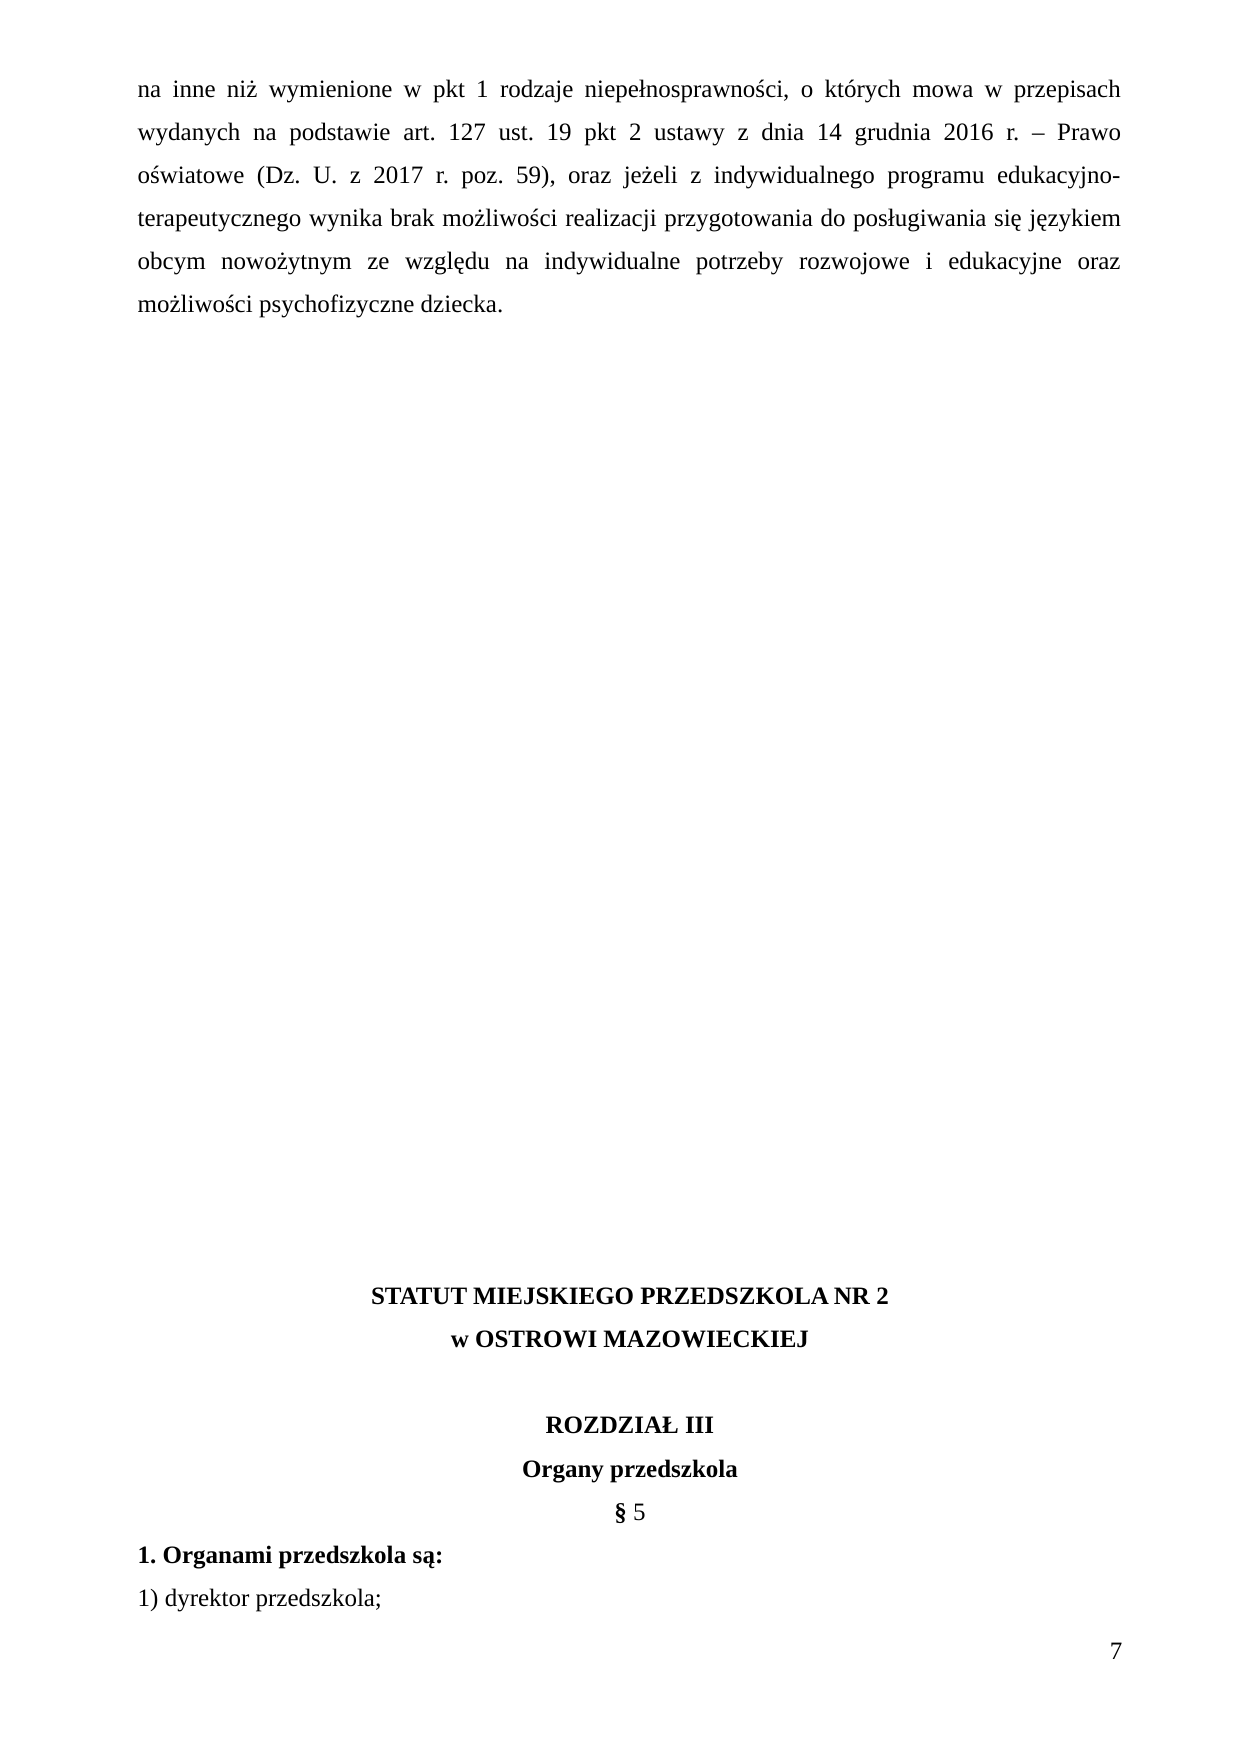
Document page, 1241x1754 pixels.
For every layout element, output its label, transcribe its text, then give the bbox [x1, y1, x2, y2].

text 1. Organami przedszkola są: [137, 1540, 1122, 1569]
list na inne niż wymienione w pkt 1 rodzaje niepełnosprawności, o których mowa w przepisach wydanych na podstawie art. 127 ust. 19 pkt 2 ustawy z dnia 14 grudnia 2016 r. – Prawo oświatowe (Dz. U. z 2017 r. poz. 59), oraz jeżeli z indywidualnego programu edukacyjno-terapeutycznego wynika brak możliwości realizacji przygotowania do posługiwania się językiem obcym nowożytnym ze względu na indywidualne potrzeby rozwojowe i edukacyjne oraz możliwości psychofizyczne dziecka. [137, 74, 1122, 318]
text w OSTROWI MAZOWIECKIEJ [137, 1324, 1122, 1353]
text § 5 [137, 1497, 1122, 1526]
text Organy przedszkola [137, 1454, 1122, 1482]
text ROZDZIAŁ III [137, 1411, 1122, 1439]
text 1) dyrektor przedszkola; [137, 1583, 1122, 1612]
text STATUT MIEJSKIEGO PRZEDSZKOLA NR 2 [137, 1281, 1122, 1310]
